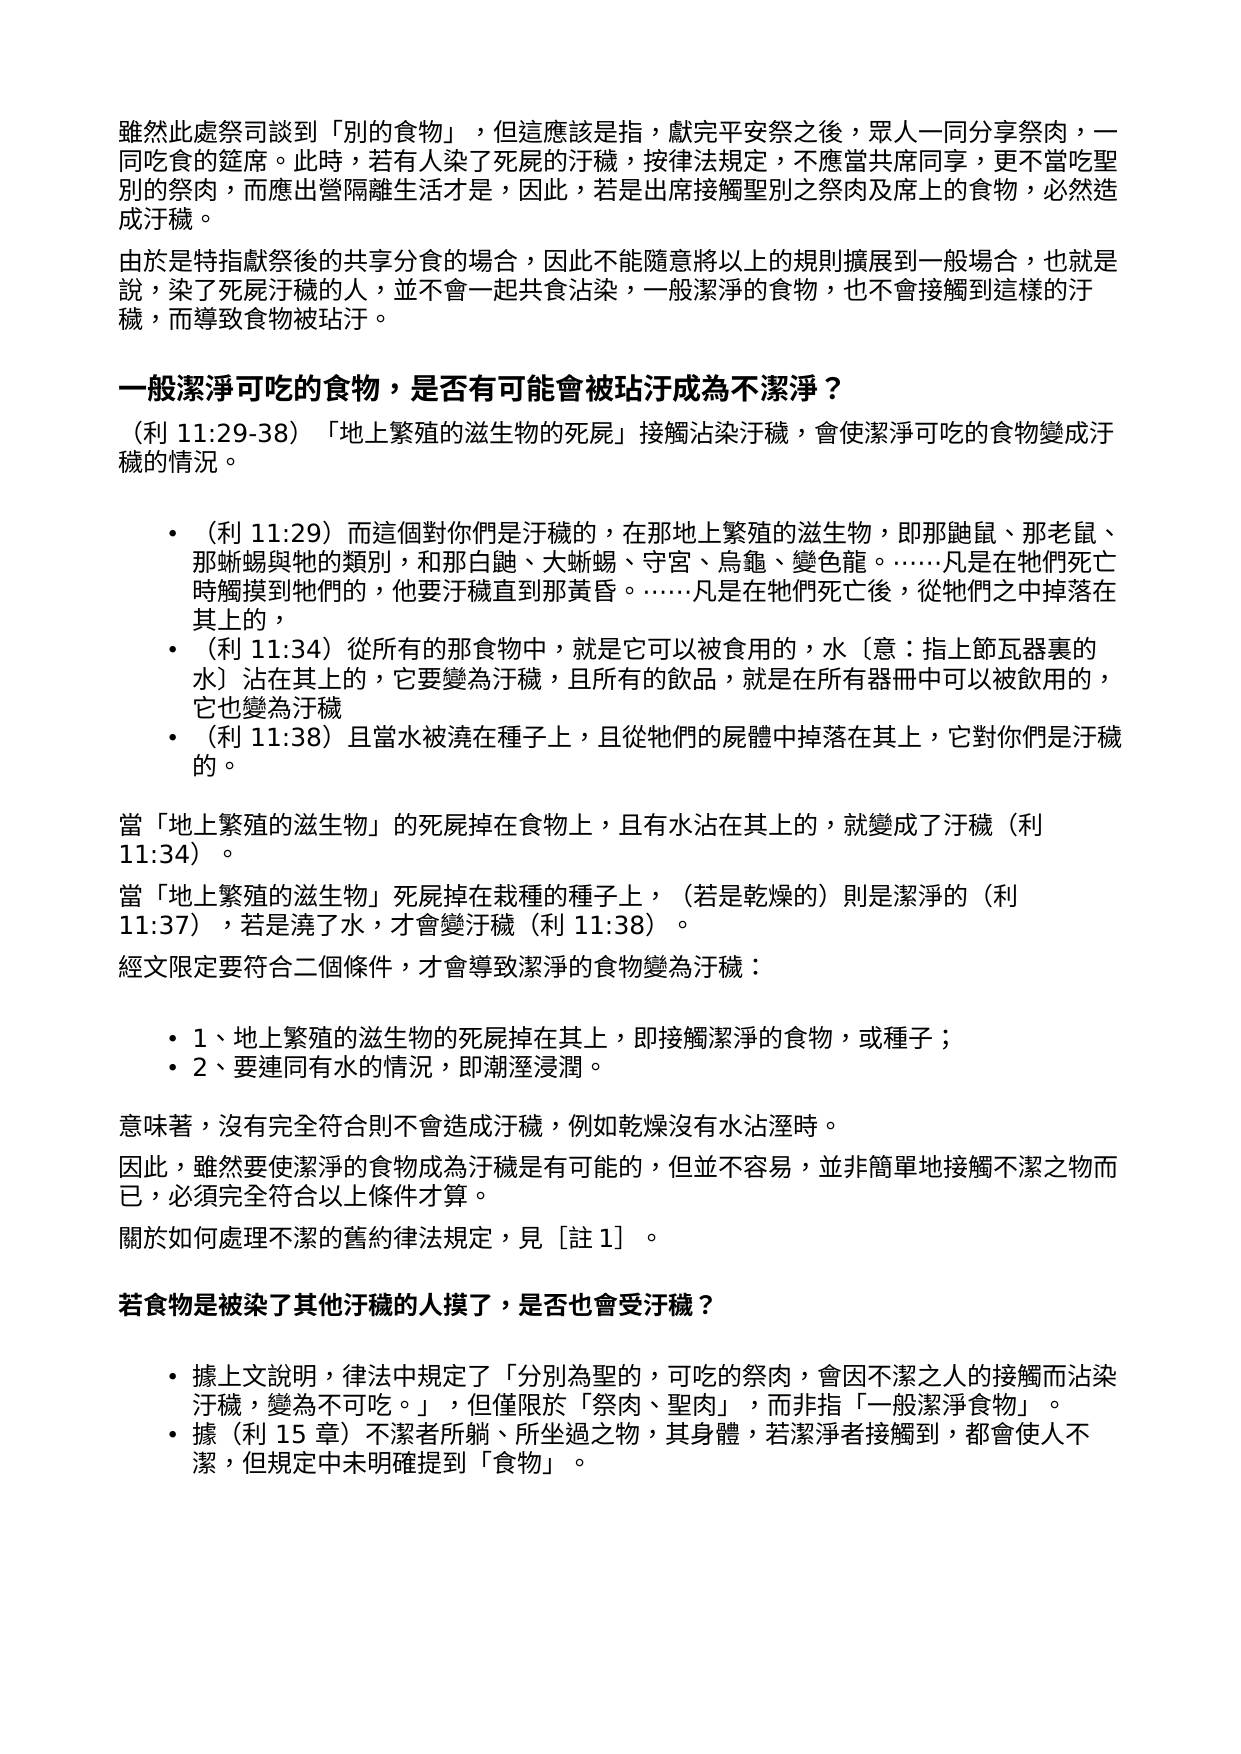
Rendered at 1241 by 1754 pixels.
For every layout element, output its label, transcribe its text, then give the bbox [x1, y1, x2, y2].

text （利 11:29-38）「地上繁殖的滋生物的死屍」接觸沾染汙穢，會使潔淨可吃的食物變成汙穢的情況。 [118, 419, 1122, 477]
text 由於是特指獻祭後的共享分食的場合，因此不能隨意將以上的規則擴展到一般場合，也就是說，染了死屍汙穢的人，並不會一起共食沾染，一般潔淨的食物，也不會接觸到這樣的汙穢，而導致食物被玷汙。 [118, 247, 1122, 335]
subtitle 若食物是被染了其他汙穢的人摸了，是否也會受汙穢？ [118, 1291, 1122, 1320]
text 意味著，沒有完全符合則不會造成汙穢，例如乾燥沒有水沾溼時。 [118, 1112, 1122, 1141]
list （利 11:29）而這個對你們是汙穢的，在那地上繁殖的滋生物，即那鼬鼠、那老鼠、那蜥蜴與牠的類別，和那白鼬、大蜥蜴、守宮、烏龜、變色龍。⋯⋯凡是在牠們死亡時觸摸到牠們的，他要汙穢直到那黃昏。⋯⋯凡是在牠們死亡後，從牠們之中掉落在其上的， [177, 519, 1122, 636]
subtitle 一般潔淨可吃的食物，是否有可能會被玷汙成為不潔淨？ [118, 372, 1122, 406]
list 據上文說明，律法中規定了「分別為聖的，可吃的祭肉，會因不潔之人的接觸而沾染汙穢，變為不可吃。」，但僅限於「祭肉、聖肉」，而非指「一般潔淨食物」。 [177, 1362, 1122, 1420]
text 關於如何處理不潔的舊約律法規定，見［註1］。 [118, 1224, 1122, 1253]
text 經文限定要符合二個條件，才會導致潔淨的食物變為汙穢： [118, 953, 1122, 982]
list （利 11:34）從所有的那食物中，就是它可以被食用的，水〔意：指上節瓦器裏的水〕沾在其上的，它要變為汙穢，且所有的飲品，就是在所有器冊中可以被飲用的，它也變為汙穢 [177, 636, 1122, 723]
text 因此，雖然要使潔淨的食物成為汙穢是有可能的，但並不容易，並非簡單地接觸不潔之物而已，必須完全符合以上條件才算。 [118, 1153, 1122, 1212]
list 據（利 15 章）不潔者所躺、所坐過之物，其身體，若潔淨者接觸到，都會使人不潔，但規定中未明確提到「食物」。 [177, 1420, 1122, 1479]
text 當「地上繁殖的滋生物」死屍掉在栽種的種子上，（若是乾燥的）則是潔淨的（利 11:37），若是澆了水，才會變汙穢（利 11:38）。 [118, 882, 1122, 940]
list 2、要連同有水的情況，即潮溼浸潤。 [177, 1053, 1122, 1082]
list 1、地上繁殖的滋生物的死屍掉在其上，即接觸潔淨的食物，或種子； [177, 1024, 1122, 1053]
text 當「地上繁殖的滋生物」的死屍掉在食物上，且有水沾在其上的，就變成了汙穢（利 11:34）。 [118, 811, 1122, 869]
list （利 11:38）且當水被澆在種子上，且從牠們的屍體中掉落在其上，它對你們是汙穢的。 [177, 723, 1122, 782]
text 雖然此處祭司談到「別的食物」，但這應該是指，獻完平安祭之後，眾人一同分享祭肉，一同吃食的筵席。此時，若有人染了死屍的汙穢，按律法規定，不應當共席同享，更不當吃聖別的祭肉，而應出營隔離生活才是，因此，若是出席接觸聖別之祭肉及席上的食物，必然造成汙穢。 [118, 118, 1122, 235]
